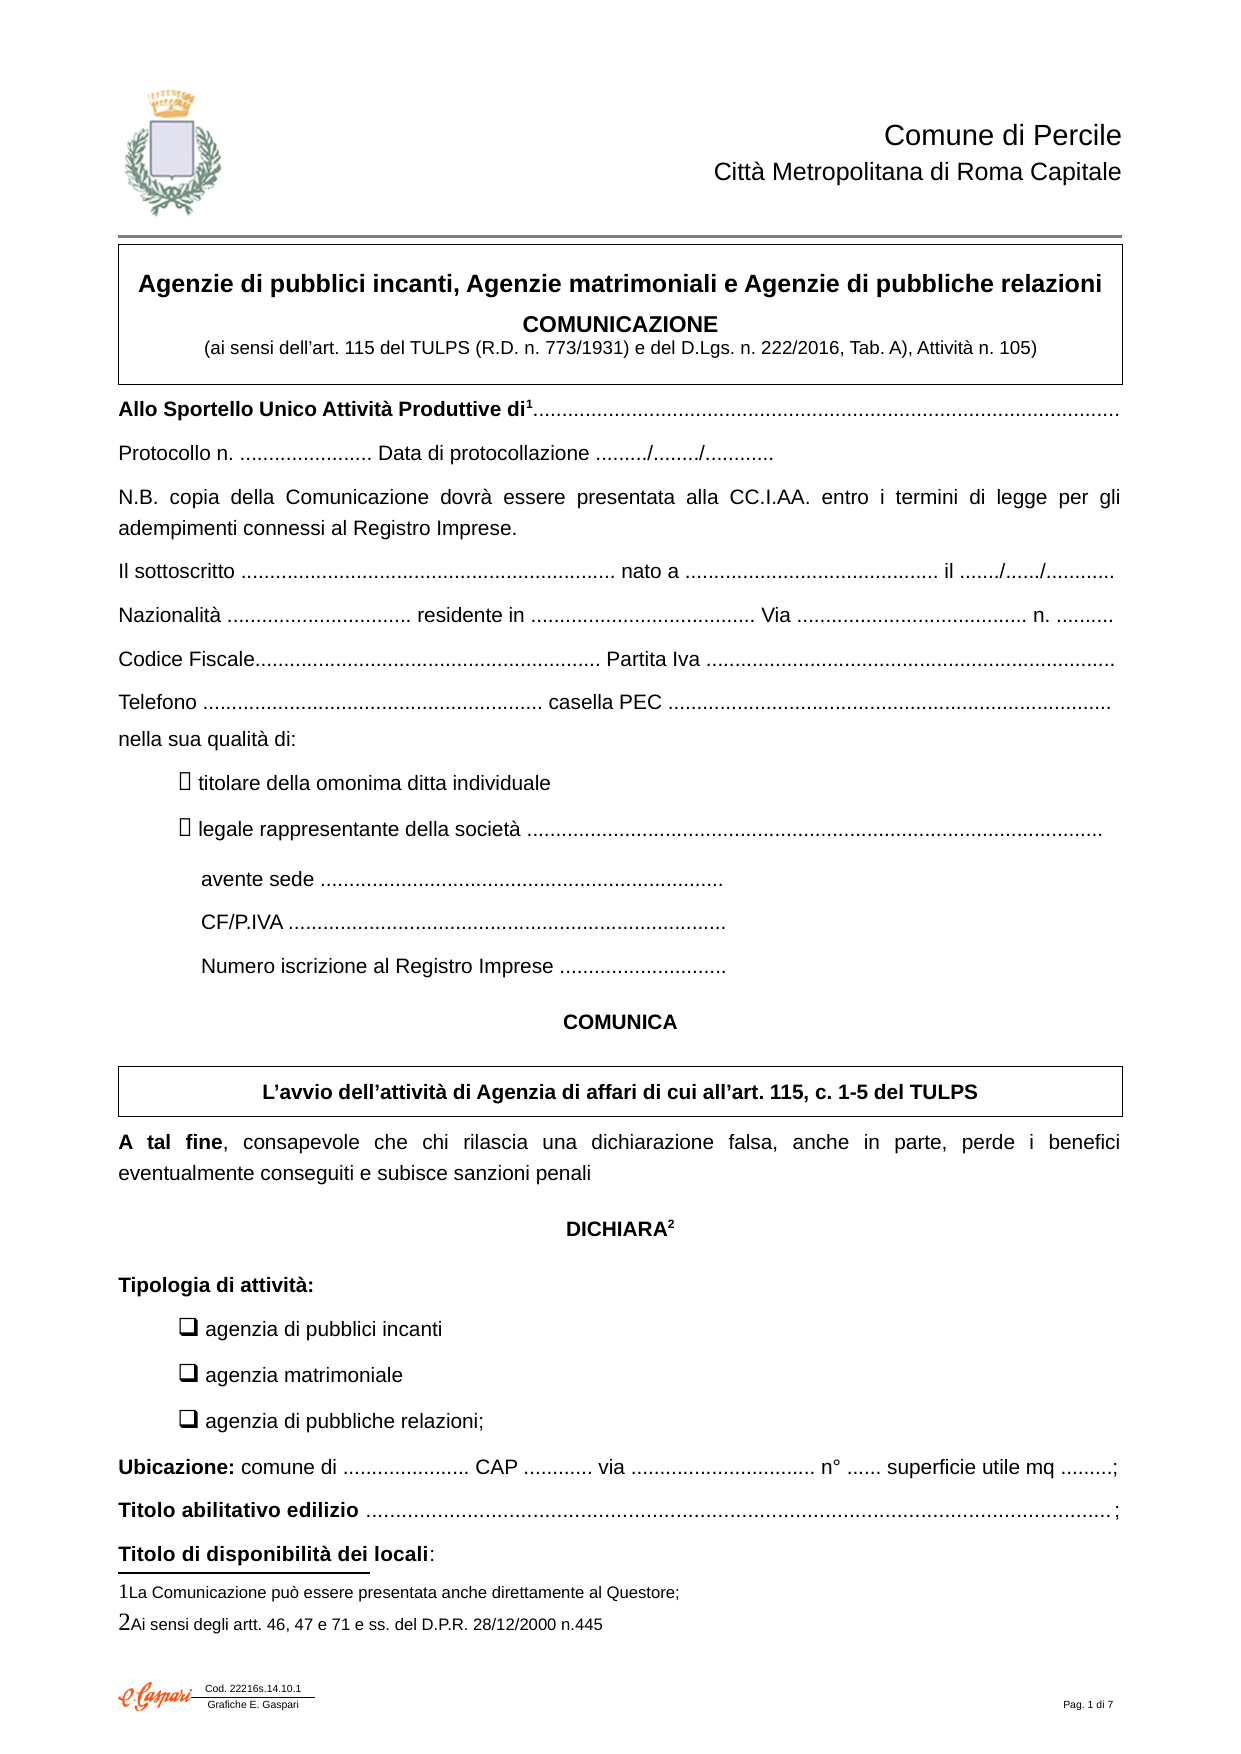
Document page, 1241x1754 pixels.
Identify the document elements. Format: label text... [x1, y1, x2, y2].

picture [122, 87, 224, 118]
text  agenzia di pubbliche relazioni; [177, 1408, 1122, 1433]
text Telefono ........................................................... casella PEC ............................................................................. [118, 690, 1122, 714]
text  titolare della omonima ditta individuale [177, 763, 1122, 797]
text DICHIARA [118, 1217, 1122, 1241]
text Ubicazione: comune di ...................... CAP ............ via ................................ n° ...... superficie utile mq .........; [118, 1454, 1122, 1478]
text  agenzia matrimoniale [177, 1363, 1122, 1388]
text Titolo abilitativo edilizio .............................................................................................................................; [118, 1498, 1122, 1522]
table_header Agenzie di pubblici incanti, Agenzie matrimoniali e Agenzie di pubbliche relazioni COMUNICAZIONE (ai sensi dell’art. 115 del TULPS (R.D. n. 773/1931) e del D.Lgs. n. 222/2016, Tab. A), Attività n. 105) [119, 245, 1122, 384]
text N.B. copia della Comunicazione dovrà essere presentata alla CC.I.AA. entro i termini di legge per gli adempimenti connessi al Registro Imprese. [118, 484, 1122, 539]
text  legale rappresentante della società .................................................................................................... [177, 810, 1122, 844]
text Titolo di disponibilità dei locali: [118, 1542, 1122, 1566]
text  agenzia di pubblici incanti [177, 1317, 1122, 1342]
text Città Metropolitana di Roma Capitale [118, 157, 1122, 185]
picture [122, 152, 224, 157]
text Ai sensi degli artt. 46, 47 e 71 e ss. del D.P.R. 28/12/2000 n.445 [118, 1607, 1122, 1636]
text Il sottoscritto ................................................................. nato a ............................................ il ......./....../............ [118, 559, 1122, 583]
text Codice Fiscale............................................................ Partita Iva ....................................................................... [118, 647, 1122, 671]
text avente sede ...................................................................... [201, 866, 1122, 890]
text Comune di Percile [118, 118, 1122, 152]
text A tal fine, consapevole che chi rilascia una dichiarazione falsa, anche in parte, perde i benefici eventualmente conseguiti e subisce sanzioni penali [118, 1129, 1122, 1185]
text COMUNICA [118, 1010, 1122, 1034]
text La Comunicazione può essere presentata anche direttamente al Questore; [118, 1579, 1122, 1603]
text Numero iscrizione al Registro Imprese ............................. [201, 954, 1122, 978]
table_header L’avvio dell’attività di Agenzia di affari di cui all’art. 115, c. 1-5 del TULPS [119, 1067, 1122, 1116]
picture [122, 185, 224, 219]
text CF/P.IVA ............................................................................ [201, 910, 1122, 934]
text Allo Sportello Unico Attività Produttive di [118, 397, 1122, 421]
text Tipologia di attività: [118, 1273, 1122, 1297]
text Protocollo n. ....................... Data di protocollazione ........./......../............ [118, 441, 1122, 465]
text nella sua qualità di: [118, 727, 1122, 751]
text Nazionalità ................................ residente in ....................................... Via ........................................ n. .......... [118, 603, 1122, 627]
picture [118, 1682, 192, 1711]
